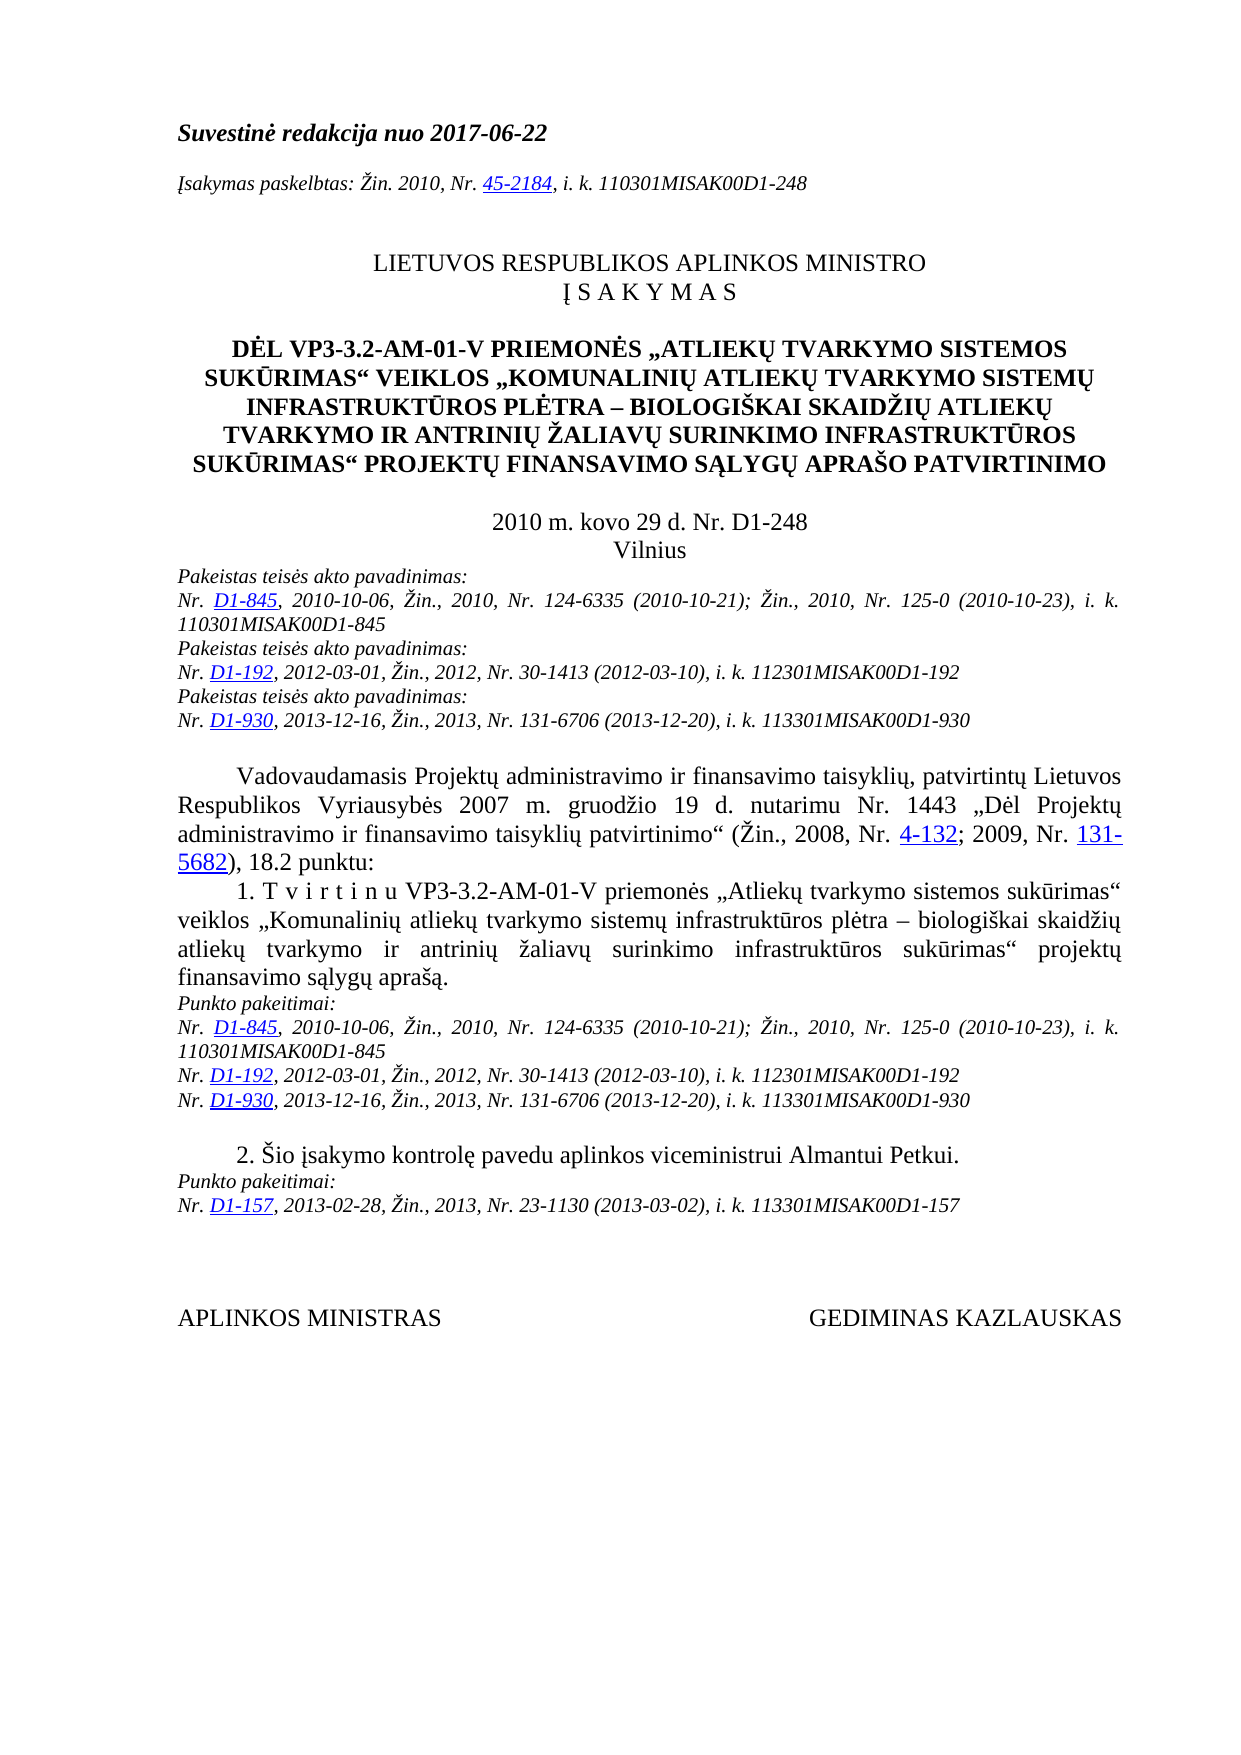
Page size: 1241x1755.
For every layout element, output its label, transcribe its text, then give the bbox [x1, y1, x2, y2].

text 1. T v i r t i n u VP3-3.2-AM-01-V priemonės „Atliekų tvarkymo sistemos sukūrimas“ veiklos „Komunalinių atliekų tvarkymo sistemų infrastruktūros plėtra – biologiškai skaidžių atliekų tvarkymo ir antrinių žaliavų surinkimo infrastruktūros sukūrimas“ projektų finansavimo sąlygų aprašą. [177, 876, 1122, 991]
text Pakeistas teisės akto pavadinimas: [177, 684, 1122, 708]
text ĮSAKYMAS [177, 277, 1122, 305]
text Pakeistas teisės akto pavadinimas: [177, 636, 1122, 660]
text DĖL VP3-3.2-AM-01-V PRIEMONĖS „ATLIEKŲ TVARKYMO SISTEMOS SUKŪRIMAS“ VEIKLOS „KOMUNALINIŲ ATLIEKŲ TVARKYMO SISTEMŲ INFRASTRUKTŪROS PLĖTRA – BIOLOGIŠKAI SKAIDŽIŲ ATLIEKŲ TVARKYMO IR ANTRINIŲ ŽALIAVŲ SURINKIMO INFRASTRUKTŪROS SUKŪRIMAS“ PROJEKTŲ FINANSAVIMO SĄLYGŲ APRAŠO PATVIRTINIMO [177, 334, 1122, 478]
text Suvestinė redakcija nuo 2017-06-22 [177, 118, 1122, 147]
text Nr. D1-930, 2013-12-16, Žin., 2013, Nr. 131-6706 (2013-12-20), i. k. 113301MISAK00D1-930 [177, 708, 1122, 732]
text Aplinkos ministras Gediminas Kazlauskas [177, 1303, 1122, 1332]
text Nr. D1-192, 2012-03-01, Žin., 2012, Nr. 30-1413 (2012-03-10), i. k. 112301MISAK00D1-192 [177, 1063, 1122, 1087]
text Punkto pakeitimai: [177, 991, 1122, 1015]
text Nr. D1-157, 2013-02-28, Žin., 2013, Nr. 23-1130 (2013-03-02), i. k. 113301MISAK00D1-157 [177, 1193, 1122, 1217]
text Pakeistas teisės akto pavadinimas: [177, 564, 1122, 588]
text Nr. D1-930, 2013-12-16, Žin., 2013, Nr. 131-6706 (2013-12-20), i. k. 113301MISAK00D1-930 [177, 1087, 1122, 1112]
text LIETUVOS RESPUBLIKOS APLINKOS MINISTRO [177, 248, 1122, 277]
text Nr. D1-192, 2012-03-01, Žin., 2012, Nr. 30-1413 (2012-03-10), i. k. 112301MISAK00D1-192 [177, 660, 1122, 684]
text Nr. D1-845, 2010-10-06, Žin., 2010, Nr. 124-6335 (2010-10-21); Žin., 2010, Nr. 125-0 (2010-10-23), i. k. 110301MISAK00D1-845 [177, 1015, 1122, 1063]
text Vilnius [177, 535, 1122, 564]
text 2. Šio įsakymo kontrolę pavedu aplinkos viceministrui Almantui Petkui. [177, 1140, 1122, 1169]
text Įsakymas paskelbtas: Žin. 2010, Nr. 45-2184, i. k. 110301MISAK00D1-248 [177, 171, 1122, 195]
text Nr. D1-845, 2010-10-06, Žin., 2010, Nr. 124-6335 (2010-10-21); Žin., 2010, Nr. 125-0 (2010-10-23), i. k. 110301MISAK00D1-845 [177, 588, 1122, 636]
text 2010 m. kovo 29 d. Nr. D1-248 [177, 507, 1122, 535]
text Punkto pakeitimai: [177, 1169, 1122, 1193]
text Vadovaudamasis Projektų administravimo ir finansavimo taisyklių, patvirtintų Lietuvos Respublikos Vyriausybės 2007 m. gruodžio 19 d. nutarimu Nr. 1443 „Dėl Projektų administravimo ir finansavimo taisyklių patvirtinimo“ (Žin., 2008, Nr. 4-132; 2009, Nr. 131-5682), 18.2 punktu: [177, 761, 1122, 876]
